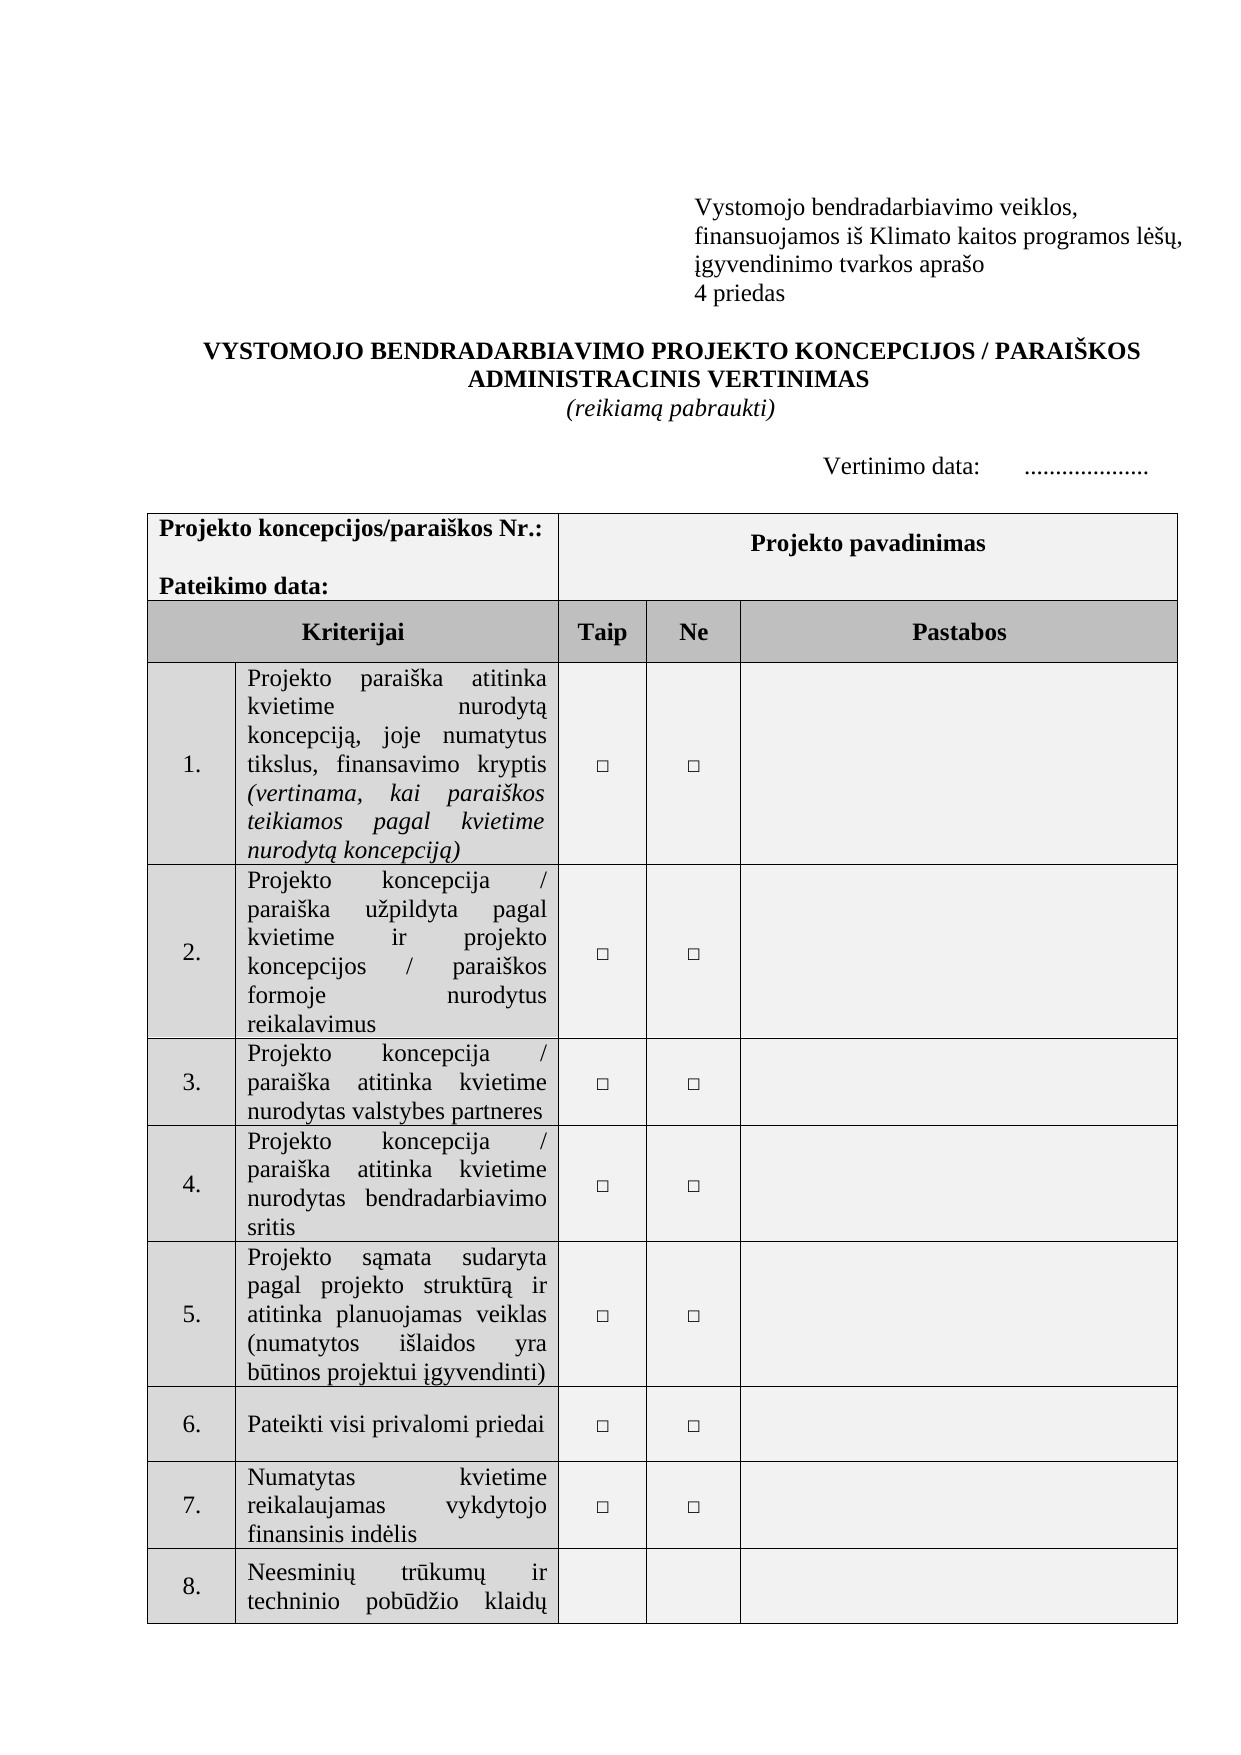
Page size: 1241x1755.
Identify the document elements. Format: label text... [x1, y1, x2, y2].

table_cell ☐ [559, 1242, 646, 1386]
table_cell [741, 1549, 1177, 1623]
table_cell ☐ [559, 1462, 646, 1548]
table_cell Ne [647, 601, 740, 662]
table_cell Projekto koncepcija / paraiška užpildyta pagal kvietime ir projekto koncepcijos / paraiškos formoje nurodytus reikalavimus [236, 865, 558, 1037]
table_cell 4. [148, 1126, 235, 1241]
table_cell 6. [148, 1387, 235, 1461]
table_cell ☐ [647, 865, 740, 1037]
table_cell ☐ [647, 1126, 740, 1241]
table_cell ☐ [647, 1242, 740, 1386]
table_cell Projekto paraiška atitinka kvietime nurodytą koncepciją, joje numatytus tikslus, finansavimo kryptis (vertinama, kai paraiškos teikiamos pagal kvietime nurodytą koncepciją) [236, 663, 558, 864]
table_cell Numatytas kvietime reikalaujamas vykdytojo finansinis indėlis [236, 1462, 558, 1548]
table_cell [741, 1039, 1177, 1125]
table_cell ☐ [559, 1387, 646, 1461]
table_cell Pateikti visi privalomi priedai [236, 1387, 558, 1461]
table_cell ☐ [647, 1387, 740, 1461]
table_cell [741, 1387, 1177, 1461]
table_cell Projekto koncepcija / paraiška atitinka kvietime nurodytas valstybes partneres [236, 1039, 558, 1125]
table_cell [647, 1549, 740, 1623]
text VYSTOMOJO BENDRADARBIAVIMO PROJEKTO KONCEPCIJOS / PARAIŠKOS ADMINISTRACINIS VERTINIMAS [148, 336, 1196, 393]
table_cell Neesminių trūkumų ir techninio pobūdžio klaidų [236, 1549, 558, 1623]
text 4 priedas [694, 278, 1196, 307]
table_cell Projekto sąmata sudaryta pagal projekto struktūrą ir atitinka planuojamas veiklas (numatytos išlaidos yra būtinos projektui įgyvendinti) [236, 1242, 558, 1386]
table_cell ☐ [559, 1126, 646, 1241]
table_cell ☐ [647, 1039, 740, 1125]
text Vertinimo data: .................... [823, 451, 1196, 479]
table_cell 3. [148, 1039, 235, 1125]
table_cell [741, 663, 1177, 864]
table_cell ☐ [559, 865, 646, 1037]
table_cell 7. [148, 1462, 235, 1548]
table_cell 8. [148, 1549, 235, 1623]
table_cell ☐ [559, 1039, 646, 1125]
text (reikiamą pabraukti) [148, 393, 1196, 422]
table_cell ☐ [559, 663, 646, 864]
table_cell [741, 1242, 1177, 1386]
table_cell [559, 1549, 646, 1623]
table_header Projekto pavadinimas [559, 514, 1177, 600]
table_cell ☐ [647, 1462, 740, 1548]
table_cell 2. [148, 865, 235, 1037]
table_cell Taip [559, 601, 646, 662]
text Vystomojo bendradarbiavimo veiklos, finansuojamos iš Klimato kaitos programos lėšų, įgyvendinimo tvarkos aprašo [694, 192, 1196, 278]
table_cell Projekto koncepcija / paraiška atitinka kvietime nurodytas bendradarbiavimo sritis [236, 1126, 558, 1241]
table_cell Kriterijai [148, 601, 558, 662]
table_cell 5. [148, 1242, 235, 1386]
table_cell Pastabos [741, 601, 1177, 662]
table_header Projekto koncepcijos/paraiškos Nr.: Pateikimo data: [148, 514, 558, 600]
table_cell [741, 1462, 1177, 1548]
table_cell [741, 1126, 1177, 1241]
table_cell [741, 865, 1177, 1037]
table_cell 1. [148, 663, 235, 864]
table_cell ☐ [647, 663, 740, 864]
